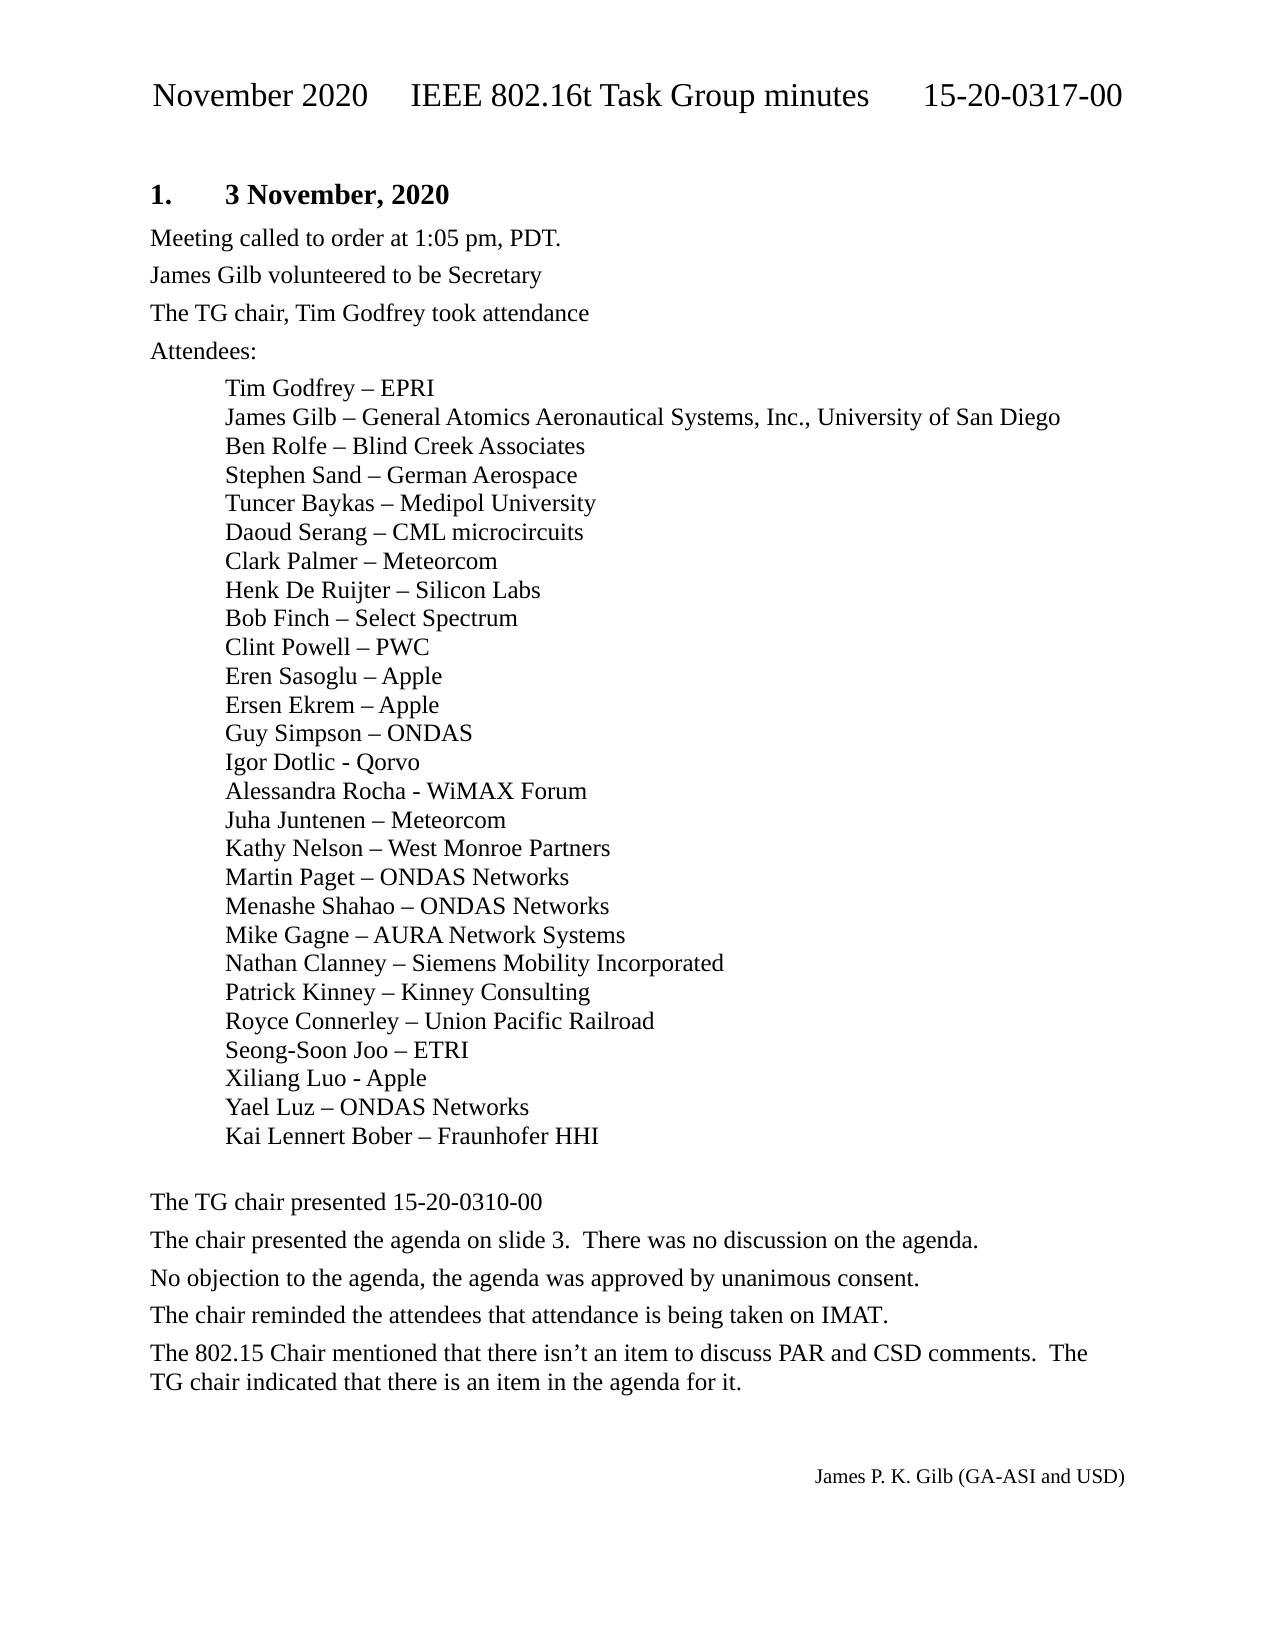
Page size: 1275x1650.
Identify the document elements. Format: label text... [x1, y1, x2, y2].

text Martin Paget – ONDAS Networks [225, 862, 1125, 891]
text Kai Lennert Bober – Fraunhofer HHI [225, 1121, 1125, 1150]
text Henk De Ruijter – Silicon Labs [225, 575, 1125, 603]
text Seong-Soon Joo – ETRI [225, 1035, 1125, 1063]
text James Gilb volunteered to be Secretary [150, 260, 1125, 289]
text Juha Juntenen – Meteorcom [225, 805, 1125, 833]
text Clint Powell – PWC [225, 632, 1125, 661]
text Kathy Nelson – West Monroe Partners [225, 833, 1125, 862]
text The chair presented the agenda on slide 3. There was no discussion on the agenda. [150, 1225, 1125, 1254]
text Nathan Clanney – Siemens Mobility Incorporated [225, 948, 1125, 977]
text Bob Finch – Select Spectrum [225, 603, 1125, 632]
text No objection to the agenda, the agenda was approved by unanimous consent. [150, 1263, 1125, 1292]
text Alessandra Rocha - WiMAX Forum [225, 776, 1125, 805]
text Tim Godfrey – EPRI [225, 373, 1125, 402]
text Stephen Sand – German Aerospace [225, 460, 1125, 488]
text Royce Connerley – Union Pacific Railroad [225, 1006, 1125, 1035]
text Patrick Kinney – Kinney Consulting [225, 977, 1125, 1006]
text Yael Luz – ONDAS Networks [225, 1092, 1125, 1121]
text Tuncer Baykas – Medipol University [225, 488, 1125, 517]
text Clark Palmer – Meteorcom [225, 546, 1125, 575]
text Menashe Shahao – ONDAS Networks [225, 891, 1125, 920]
text The chair reminded the attendees that attendance is being taken on IMAT. [150, 1301, 1125, 1329]
text Ersen Ekrem – Apple [225, 690, 1125, 718]
text Xiliang Luo - Apple [225, 1063, 1125, 1092]
text Meeting called to order at 1:05 pm, PDT. [150, 223, 1125, 251]
text The TG chair presented 15-20-0310-00 [150, 1187, 1125, 1216]
text Ben Rolfe – Blind Creek Associates [225, 431, 1125, 460]
text The 802.15 Chair mentioned that there isn’t an item to discuss PAR and CSD comments. The TG chair indicated that there is an item in the agenda for it. [150, 1338, 1125, 1396]
text Mike Gagne – AURA Network Systems [225, 920, 1125, 948]
text Igor Dotlic - Qorvo [225, 747, 1125, 776]
text The TG chair, Tim Godfrey took attendance [150, 298, 1125, 327]
text Attendees: [150, 336, 1125, 364]
text Eren Sasoglu – Apple [225, 661, 1125, 690]
text Guy Simpson – ONDAS [225, 718, 1125, 747]
text James Gilb – General Atomics Aeronautical Systems, Inc., University of San Diego [225, 402, 1125, 431]
subtitle 3 November, 2020 [150, 177, 1125, 211]
text Daoud Serang – CML microcircuits [225, 517, 1125, 546]
